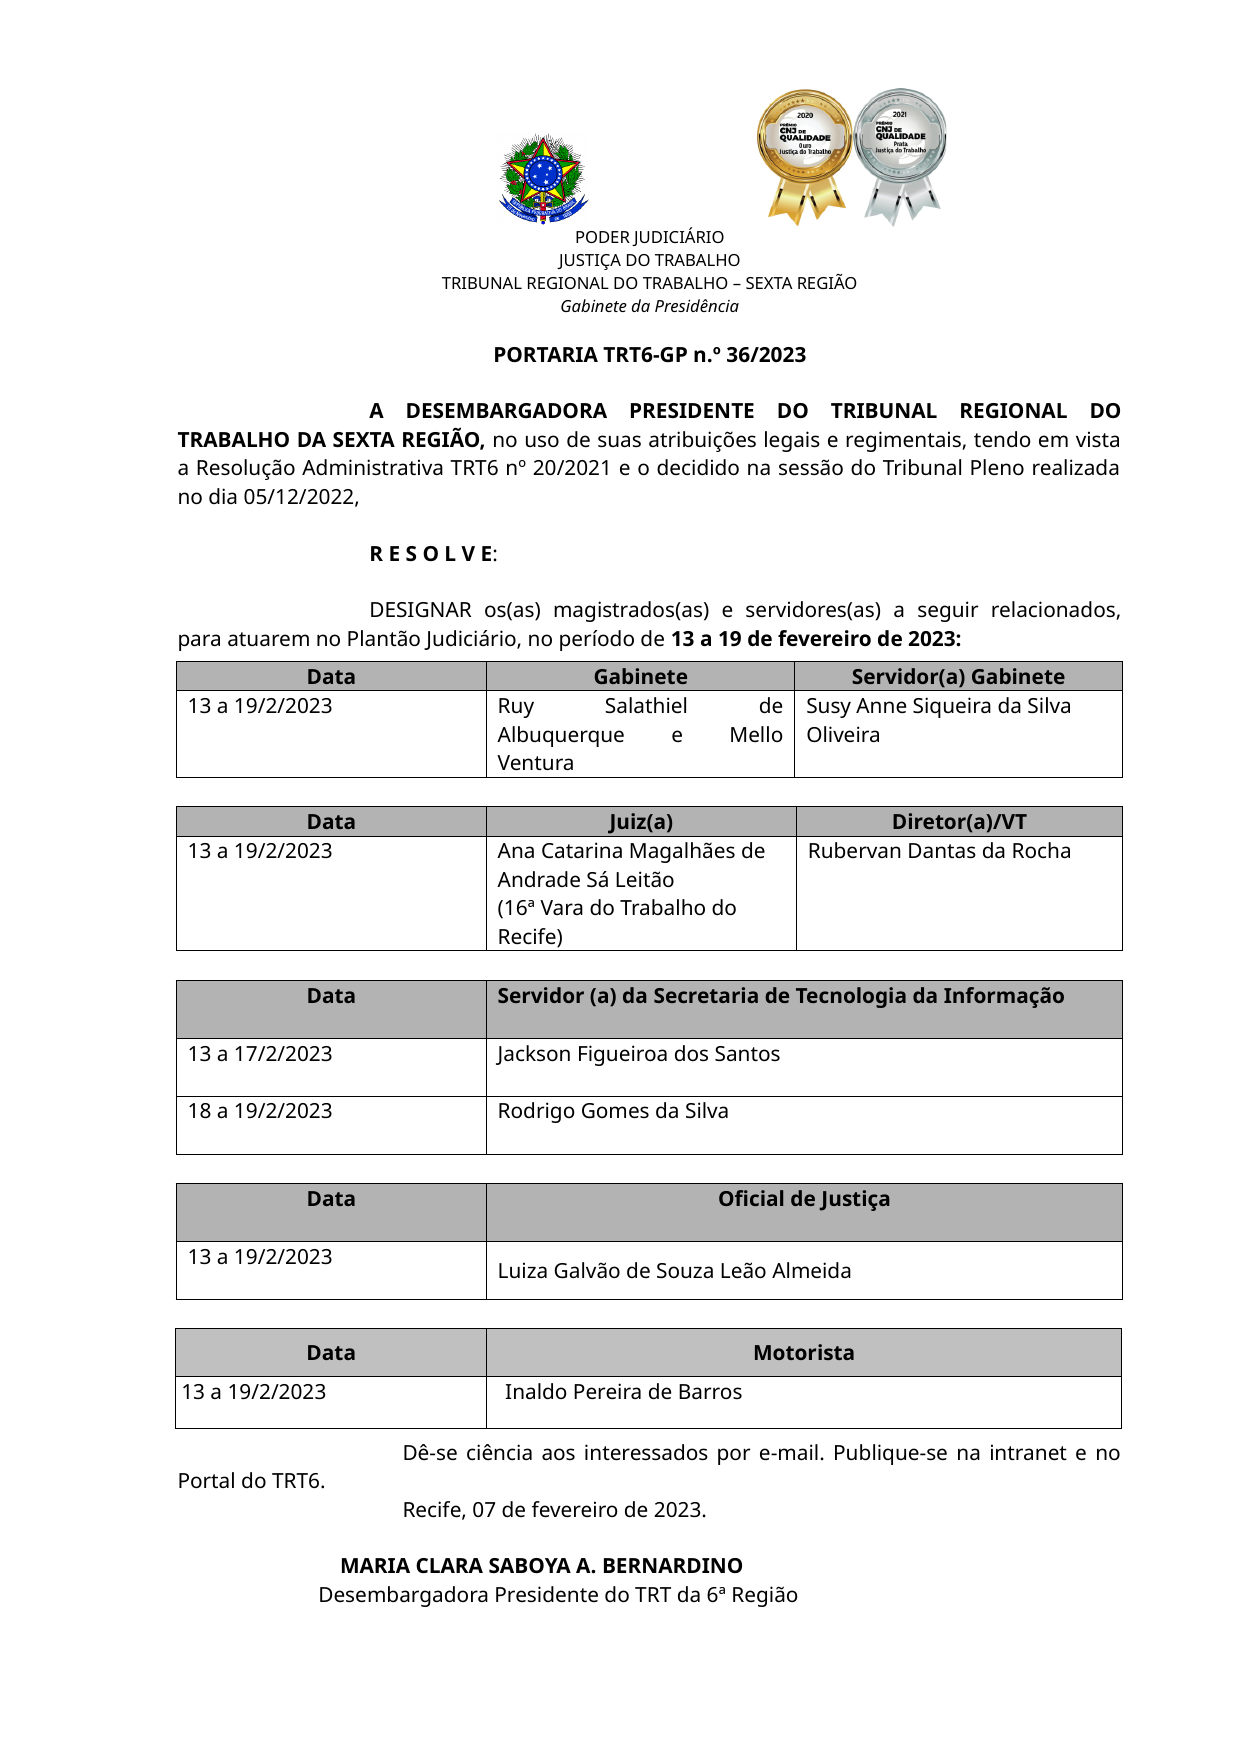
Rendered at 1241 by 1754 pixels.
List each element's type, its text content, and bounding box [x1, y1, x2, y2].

table_header Servidor(a) Gabinete [795, 662, 1122, 690]
table_cell 18 a 19/2/2023 [177, 1097, 486, 1153]
table_cell Ana Catarina Magalhães de Andrade Sá Leitão (16ª Vara do Trabalho do Recife) [487, 837, 796, 950]
text A DESEMBARGADORA PRESIDENTE DO TRIBUNAL REGIONAL DO TRABALHO DA SEXTA REGIÃO, no uso de suas atribuições legais e regimentais, tendo em vista a Resolução Administrativa TRT6 nº 20/2021 e o decidido na sessão do Tribunal Pleno realizada no dia 05/12/2022, [177, 397, 1122, 510]
text Desembargadora Presidente do TRT da 6ª Região [177, 1580, 1122, 1608]
table_cell Rodrigo Gomes da Silva [487, 1097, 1122, 1153]
table_cell Susy Anne Siqueira da Silva Oliveira [795, 691, 1122, 777]
table_cell Rubervan Dantas da Rocha [797, 837, 1122, 950]
table_cell 13 a 19/2/2023 [177, 837, 486, 950]
table_header Data [177, 981, 486, 1038]
text PORTARIA TRT6-GP n.º 36/2023 [177, 340, 1122, 368]
picture [494, 131, 590, 226]
text Dê-se ciência aos interessados por e-mail. Publique-se na intranet e no Portal do TRT6. [177, 1438, 1122, 1495]
table_header Data [177, 662, 486, 690]
text Recife, 07 de fevereiro de 2023. [177, 1495, 1122, 1523]
table_header Data [177, 1184, 486, 1241]
text R E S O L V E: [233, 539, 1122, 567]
table_cell 13 a 19/2/2023 [177, 1242, 486, 1299]
table_header Motorista [487, 1329, 1121, 1376]
table_cell 13 a 19/2/2023 [177, 691, 486, 777]
table_header Oficial de Justiça [487, 1184, 1122, 1241]
table_header Diretor(a)/VT [797, 807, 1122, 836]
table_cell Ruy Salathiel de Albuquerque e Mello Ventura [487, 691, 794, 777]
table_cell Inaldo Pereira de Barros [487, 1377, 1121, 1428]
table_cell 13 a 17/2/2023 [177, 1039, 486, 1096]
text DESIGNAR os(as) magistrados(as) e servidores(as) a seguir relacionados, para atuarem no Plantão Judiciário, no período de 13 a 19 de fevereiro de 2023: [177, 596, 1122, 652]
table_header Gabinete [487, 662, 794, 690]
table_header Servidor (a) da Secretaria de Tecnologia da Informação [487, 981, 1122, 1038]
table_header Data [176, 1329, 486, 1376]
table_cell Jackson Figueiroa dos Santos [487, 1039, 1122, 1096]
text MARIA CLARA SABOYA A. BERNARDINO [177, 1552, 1122, 1580]
table_cell 13 a 19/2/2023 [176, 1377, 486, 1428]
table_header Data [177, 807, 486, 836]
table_header Juiz(a) [487, 807, 796, 836]
table_cell Luiza Galvão de Souza Leão Almeida [487, 1242, 1122, 1299]
